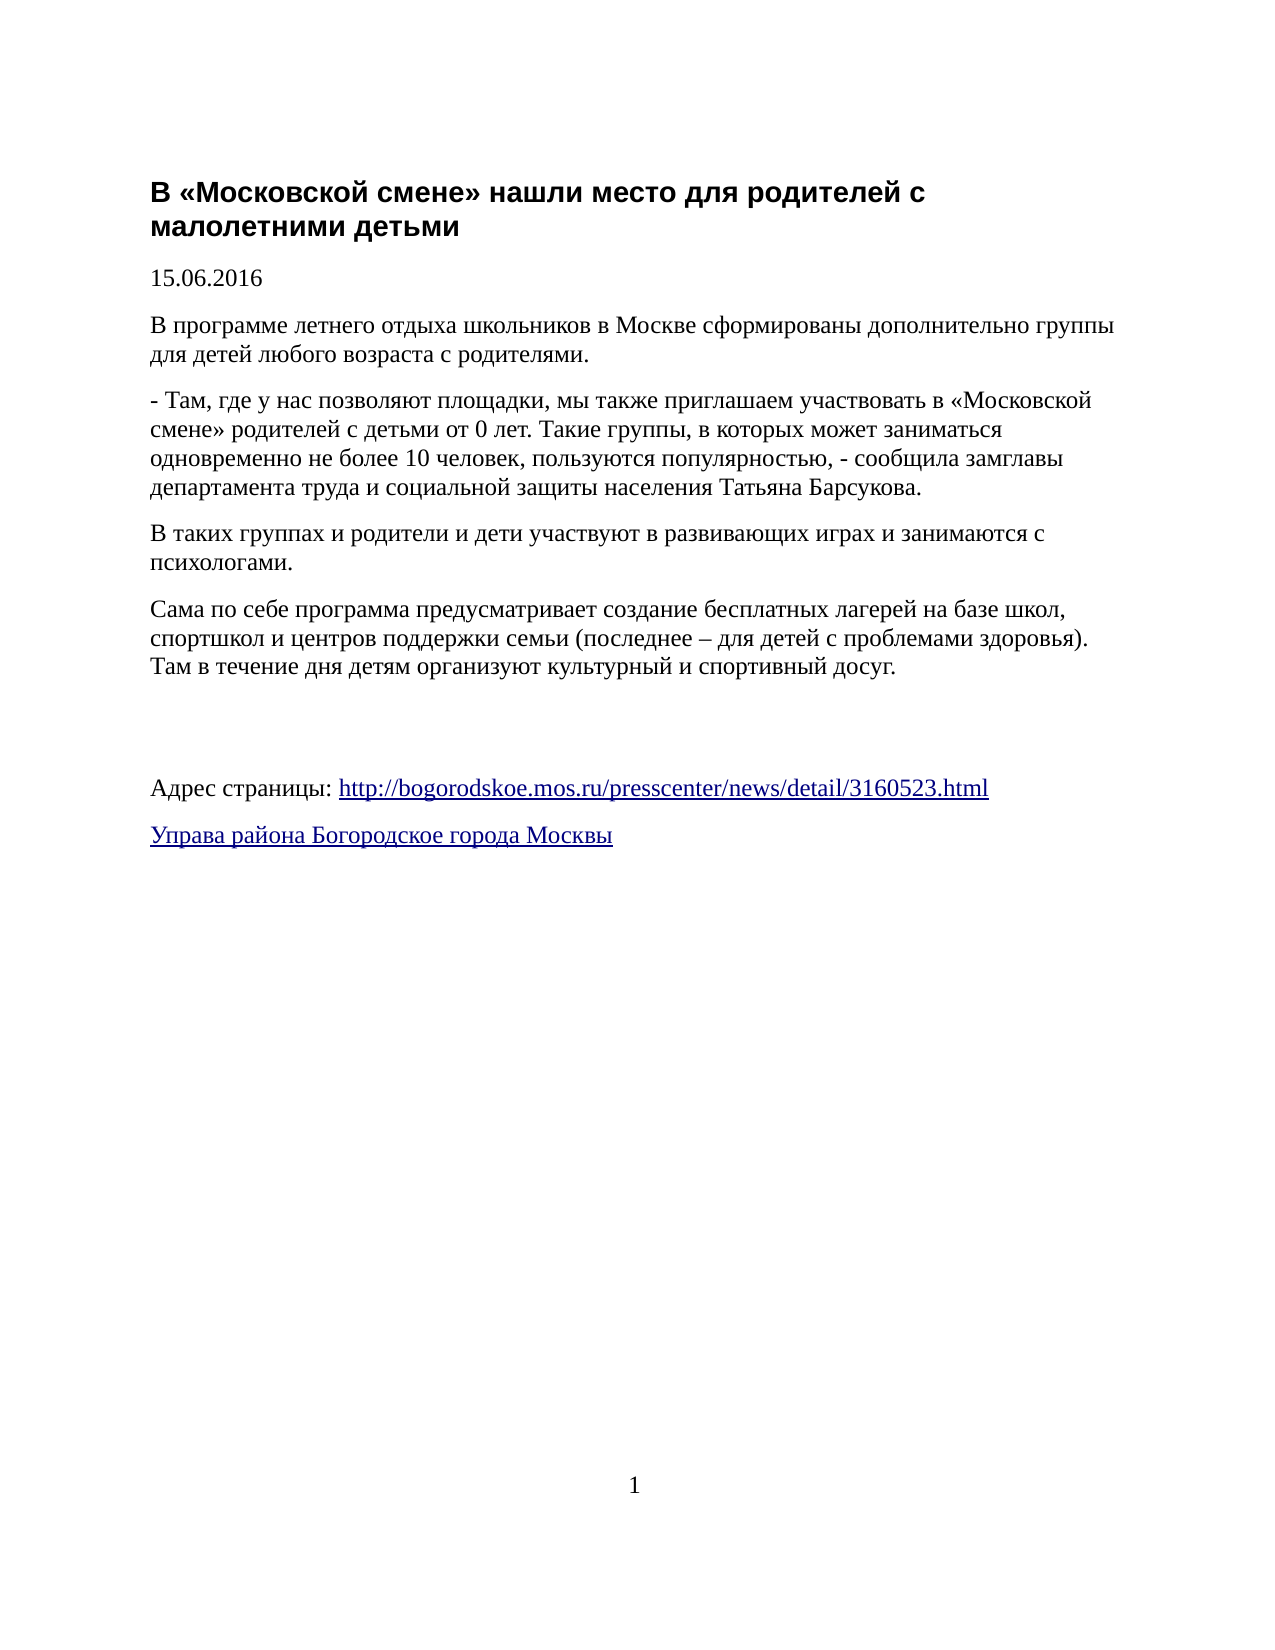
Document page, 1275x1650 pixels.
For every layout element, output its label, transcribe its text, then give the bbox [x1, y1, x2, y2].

text Управа района Богородское города Москвы [150, 820, 1125, 849]
text - Там, где у нас позволяют площадки, мы также приглашаем участвовать в «Московской смене» родителей с детьми от 0 лет. Такие группы, в которых может заниматься одновременно не более 10 человек, пользуются популярностью, - сообщила замглавы департамента труда и социальной защиты населения Татьяна Барсукова. [150, 386, 1125, 501]
text 15.06.2016 [150, 263, 1125, 292]
text В таких группах и родители и дети участвуют в развивающих играх и занимаются с психологами. [150, 518, 1125, 576]
text В программе летнего отдыха школьников в Москве сформированы дополнительно группы для детей любого возраста с родителями. [150, 310, 1125, 368]
subtitle В «Московской смене» нашли место для родителей с малолетними детьми [150, 175, 1125, 242]
text Сама по себе программа предусматривает создание бесплатных лагерей на базе школ, спортшкол и центров поддержки семьи (последнее – для детей с проблемами здоровья). Там в течение дня детям организуют культурный и спортивный досуг. [150, 594, 1125, 680]
text Адрес страницы: http://bogorodskoe.mos.ru/presscenter/news/detail/3160523.html [150, 773, 1125, 802]
